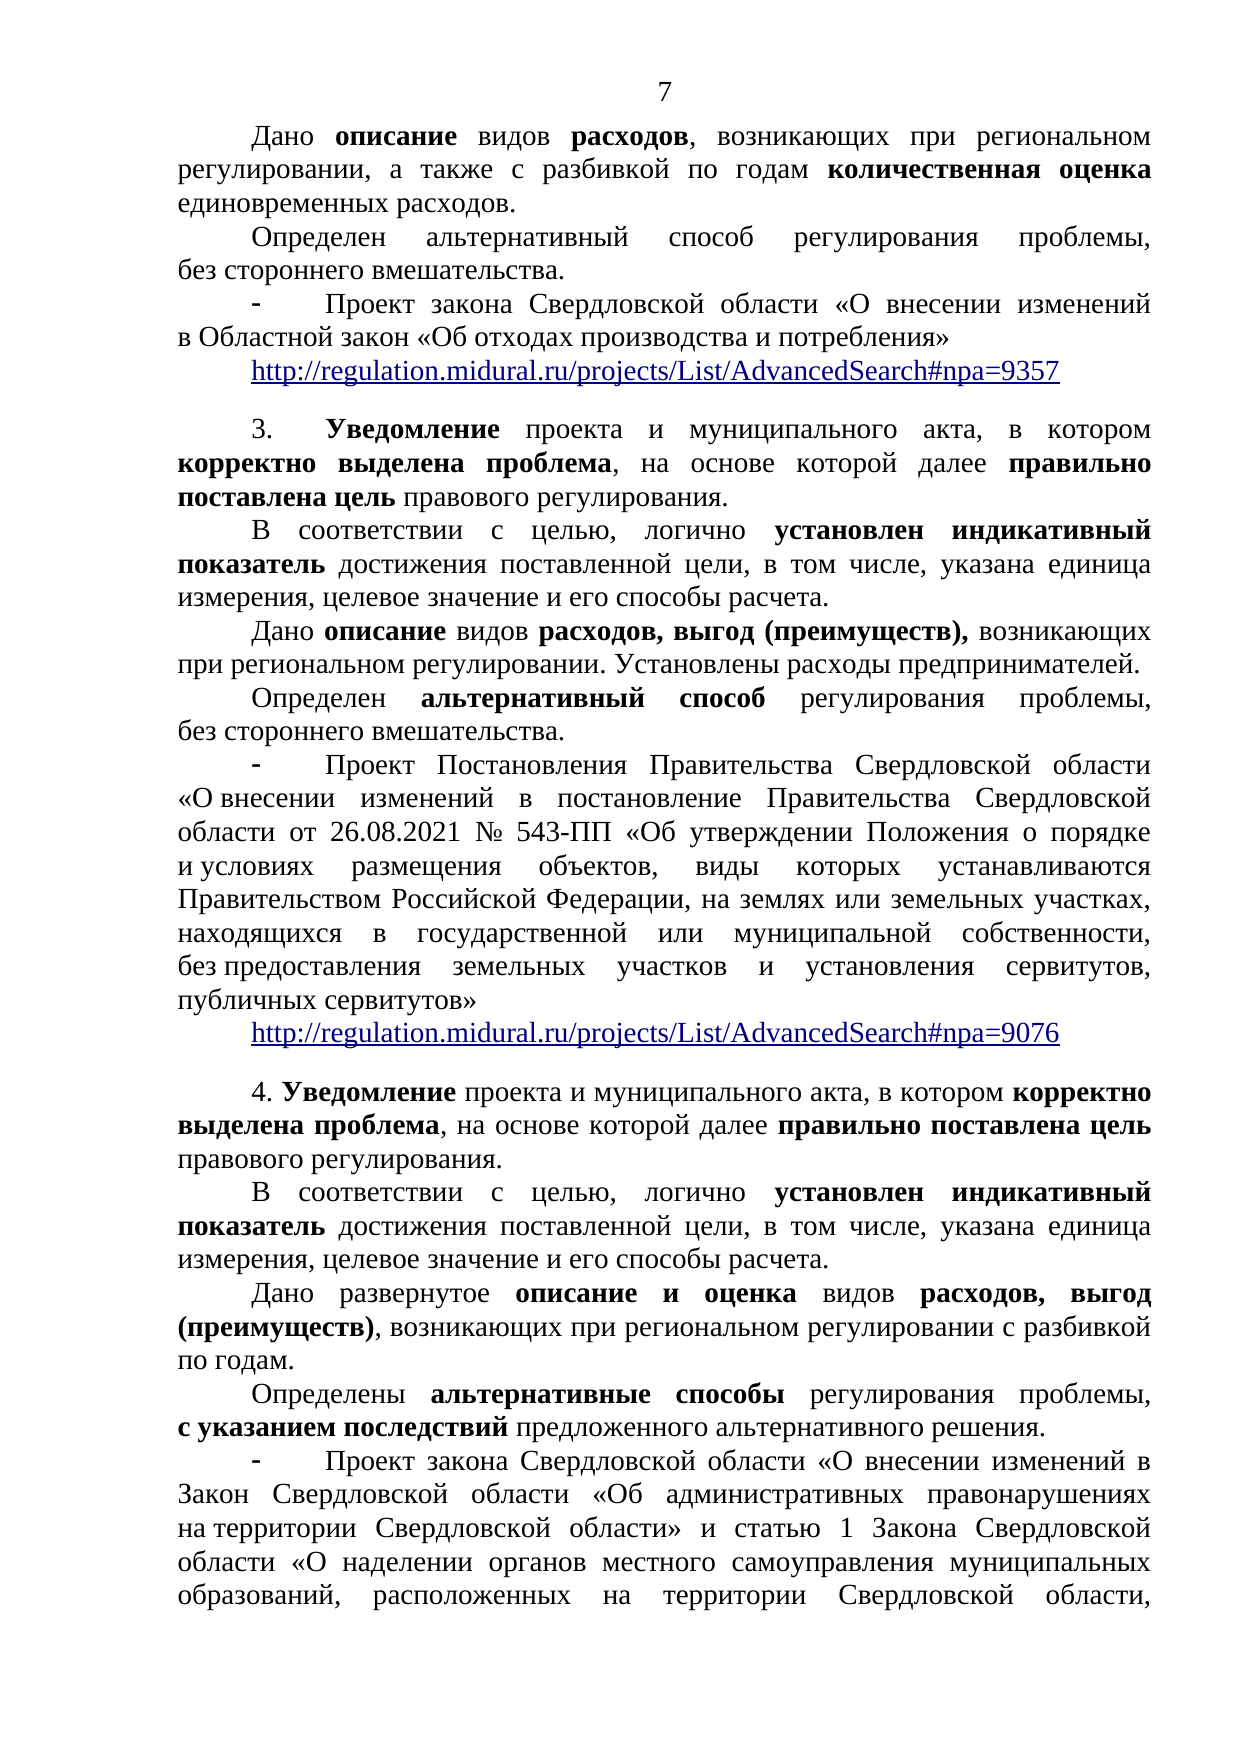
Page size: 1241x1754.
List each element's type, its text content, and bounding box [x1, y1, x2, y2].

text Определен альтернативный способ регулирования проблемы, без стороннего вмешательства. [177, 219, 1152, 286]
text http://regulation.midural.ru/projects/List/AdvancedSearch#npa=9357 [177, 353, 1152, 387]
text Определен альтернативный способ регулирования проблемы, без стороннего вмешательства. [177, 680, 1152, 747]
text Определены альтернативные способы регулирования проблемы, с указанием последствий предложенного альтернативного решения. [177, 1376, 1152, 1443]
text В соответствии с целью, логично установлен индикативный показатель достижения поставленной цели, в том числе, указана единица измерения, целевое значение и его способы расчета. [177, 1174, 1152, 1275]
text Дано описание видов расходов, выгод (преимуществ), возникающих при региональном регулировании. Установлены расходы предпринимателей. [177, 613, 1152, 680]
text http://regulation.midural.ru/projects/List/AdvancedSearch#npa=9076 [177, 1015, 1152, 1049]
list Проект закона Свердловской области «О внесении изменений в Закон Свердловской области «Об административных правонарушениях на территории Свердловской области» и статью 1 Закона Свердловской области «О наделении органов местного самоуправления муниципальных образований, расположенных на территории Свердловской области, [177, 1443, 1152, 1611]
text Дано описание видов расходов, возникающих при региональном регулировании, а также с разбивкой по годам количественная оценка единовременных расходов. [177, 118, 1152, 219]
list Уведомление проекта и муниципального акта, в котором корректно выделена проблема, на основе которой далее правильно поставлена цель правового регулирования. [177, 412, 1152, 512]
list Проект Постановления Правительства Свердловской области «О внесении изменений в постановление Правительства Свердловской области от 26.08.2021 № 543-ПП «Об утверждении Положения о порядке и условиях размещения объектов, виды которых устанавливаются Правительством Российской Федерации, на землях или земельных участках, находящихся в государственной или муниципальной собственности, без предоставления земельных участков и установления сервитутов, публичных сервитутов» [177, 747, 1152, 1015]
text 4. Уведомление проекта и муниципального акта, в котором корректно выделена проблема, на основе которой далее правильно поставлена цель правового регулирования. [177, 1074, 1152, 1174]
list Проект закона Свердловской области «О внесении изменений в Областной закон «Об отходах производства и потребления» [177, 286, 1152, 353]
text В соответствии с целью, логично установлен индикативный показатель достижения поставленной цели, в том числе, указана единица измерения, целевое значение и его способы расчета. [177, 512, 1152, 613]
text Дано развернутое описание и оценка видов расходов, выгод (преимуществ), возникающих при региональном регулировании с разбивкой по годам. [177, 1275, 1152, 1376]
